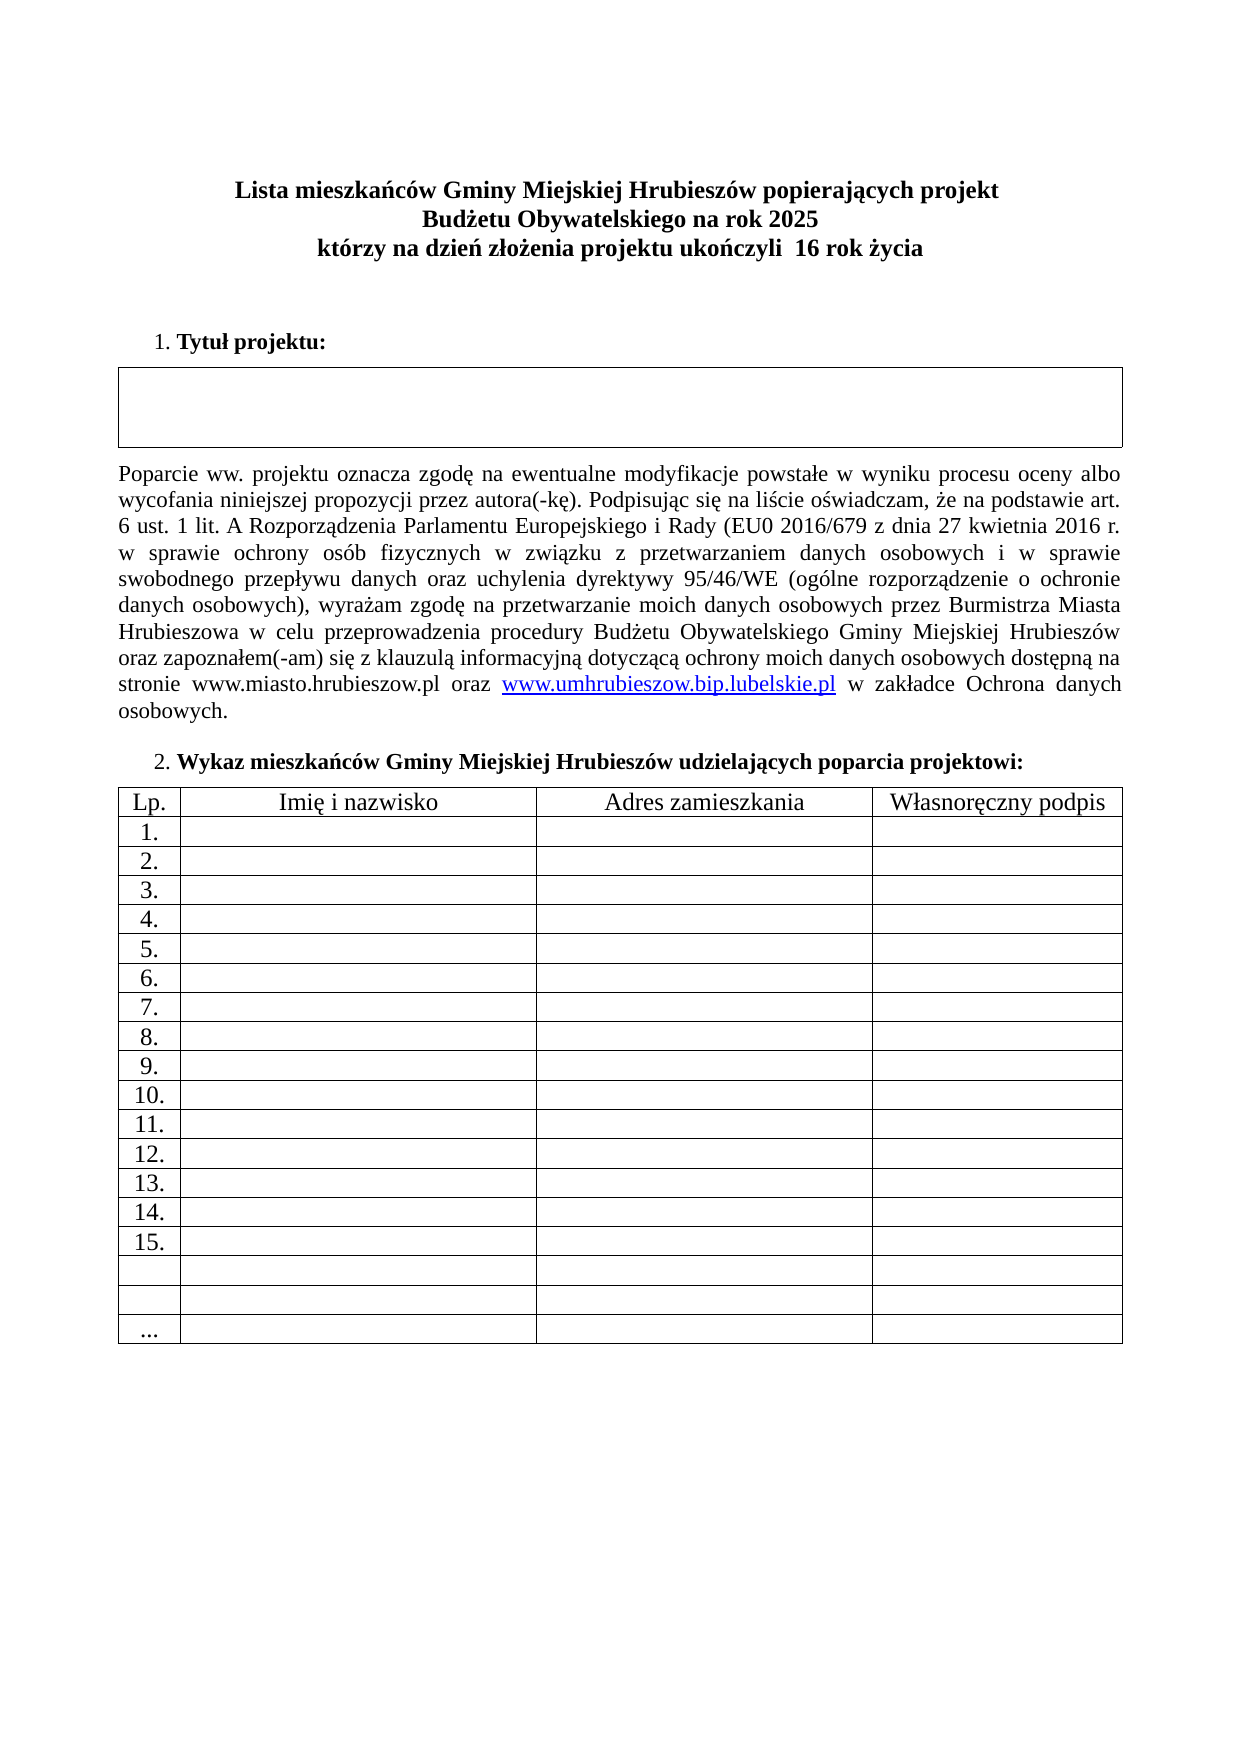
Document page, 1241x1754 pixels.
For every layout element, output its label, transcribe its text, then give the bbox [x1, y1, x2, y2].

table_cell [181, 1169, 536, 1197]
table_cell 9. [119, 1051, 180, 1080]
table_cell 11. [119, 1110, 180, 1138]
table_cell [181, 993, 536, 1021]
text którzy na dzień złożenia projektu ukończyli 16 rok życia [118, 233, 1122, 262]
text 1. Tytuł projektu: [118, 328, 1122, 354]
table_cell [873, 847, 1122, 875]
table_cell [873, 1227, 1122, 1255]
table_cell [537, 1139, 872, 1167]
table_cell [181, 847, 536, 875]
table_cell [873, 905, 1122, 933]
table_cell [873, 876, 1122, 904]
table_cell [873, 1198, 1122, 1226]
table_cell 5. [119, 934, 180, 963]
table_cell 6. [119, 964, 180, 992]
text 2. Wykaz mieszkańców Gminy Miejskiej Hrubieszów udzielających poparcia projektowi: [118, 748, 1122, 774]
table_cell [537, 847, 872, 875]
table_cell [537, 964, 872, 992]
table_cell [181, 1139, 536, 1167]
table_cell [873, 934, 1122, 963]
table_cell [537, 993, 872, 1021]
table_cell [537, 934, 872, 963]
table_cell [873, 964, 1122, 992]
table_cell [537, 1256, 872, 1284]
table_cell [537, 1110, 872, 1138]
table_header Lp. [119, 788, 180, 816]
table_cell 1. [119, 817, 180, 846]
table_cell [181, 964, 536, 992]
table_cell [537, 817, 872, 846]
table_cell [181, 817, 536, 846]
table_cell [537, 1081, 872, 1109]
table_cell [181, 876, 536, 904]
table_cell 10. [119, 1081, 180, 1109]
table_cell [537, 1315, 872, 1343]
table_cell [181, 1315, 536, 1343]
table_cell [181, 1110, 536, 1138]
table_cell [181, 934, 536, 963]
table_cell [873, 1081, 1122, 1109]
table_cell 13. [119, 1169, 180, 1197]
table_cell ... [119, 1315, 180, 1343]
table_cell [537, 1286, 872, 1314]
table_cell [119, 1286, 180, 1314]
table_header Adres zamieszkania [537, 788, 872, 816]
table_cell 12. [119, 1139, 180, 1167]
text Poparcie ww. projektu oznacza zgodę na ewentualne modyfikacje powstałe w wyniku procesu oceny albo wycofania niniejszej propozycji przez autora(-kę). Podpisując się na liście oświadczam, że na podstawie art. 6 ust. 1 lit. A Rozporządzenia Parlamentu Europejskiego i Rady (EU0 2016/679 z dnia 27 kwietnia 2016 r. w sprawie ochrony osób fizycznych w związku z przetwarzaniem danych osobowych i w sprawie swobodnego przepływu danych oraz uchylenia dyrektywy 95/46/WE (ogólne rozporządzenie o ochronie danych osobowych), wyrażam zgodę na przetwarzanie moich danych osobowych przez Burmistrza Miasta Hrubieszowa w celu przeprowadzenia procedury Budżetu Obywatelskiego Gminy Miejskiej Hrubieszów oraz zapoznałem(-am) się z klauzulą informacyjną dotyczącą ochrony moich danych osobowych dostępną na stronie www.miasto.hrubieszow.pl oraz www.umhrubieszow.bip.lubelskie.pl w zakładce Ochrona danych osobowych. [118, 459, 1122, 723]
table_cell [181, 1081, 536, 1109]
table_cell [181, 1286, 536, 1314]
table_cell [873, 1139, 1122, 1167]
table_cell [873, 1051, 1122, 1080]
table_cell [537, 1227, 872, 1255]
table_cell [537, 1169, 872, 1197]
table_cell [181, 905, 536, 933]
table_cell 3. [119, 876, 180, 904]
table_cell 4. [119, 905, 180, 933]
table_cell 7. [119, 993, 180, 1021]
table_cell [873, 993, 1122, 1021]
table_cell [873, 817, 1122, 846]
table_cell [537, 1051, 872, 1080]
table_cell [181, 1256, 536, 1284]
table_cell [181, 1227, 536, 1255]
table_cell [537, 905, 872, 933]
table_cell [873, 1286, 1122, 1314]
table_cell [537, 1022, 872, 1050]
table_cell 14. [119, 1198, 180, 1226]
table_cell [873, 1169, 1122, 1197]
table_cell [873, 1256, 1122, 1284]
table_cell [873, 1110, 1122, 1138]
table_cell [181, 1051, 536, 1080]
table_cell [181, 1022, 536, 1050]
table_header [119, 368, 1122, 447]
table_header Imię i nazwisko [181, 788, 536, 816]
table_cell [537, 876, 872, 904]
table_cell 8. [119, 1022, 180, 1050]
table_cell [181, 1198, 536, 1226]
table_cell [119, 1256, 180, 1284]
table_cell 15. [119, 1227, 180, 1255]
text Lista mieszkańców Gminy Miejskiej Hrubieszów popierających projekt Budżetu Obywatelskiego na rok 2025 [118, 176, 1122, 233]
table_cell [537, 1198, 872, 1226]
table_cell [873, 1022, 1122, 1050]
table_header Własnoręczny podpis [873, 788, 1122, 816]
table_cell 2. [119, 847, 180, 875]
table_cell [873, 1315, 1122, 1343]
